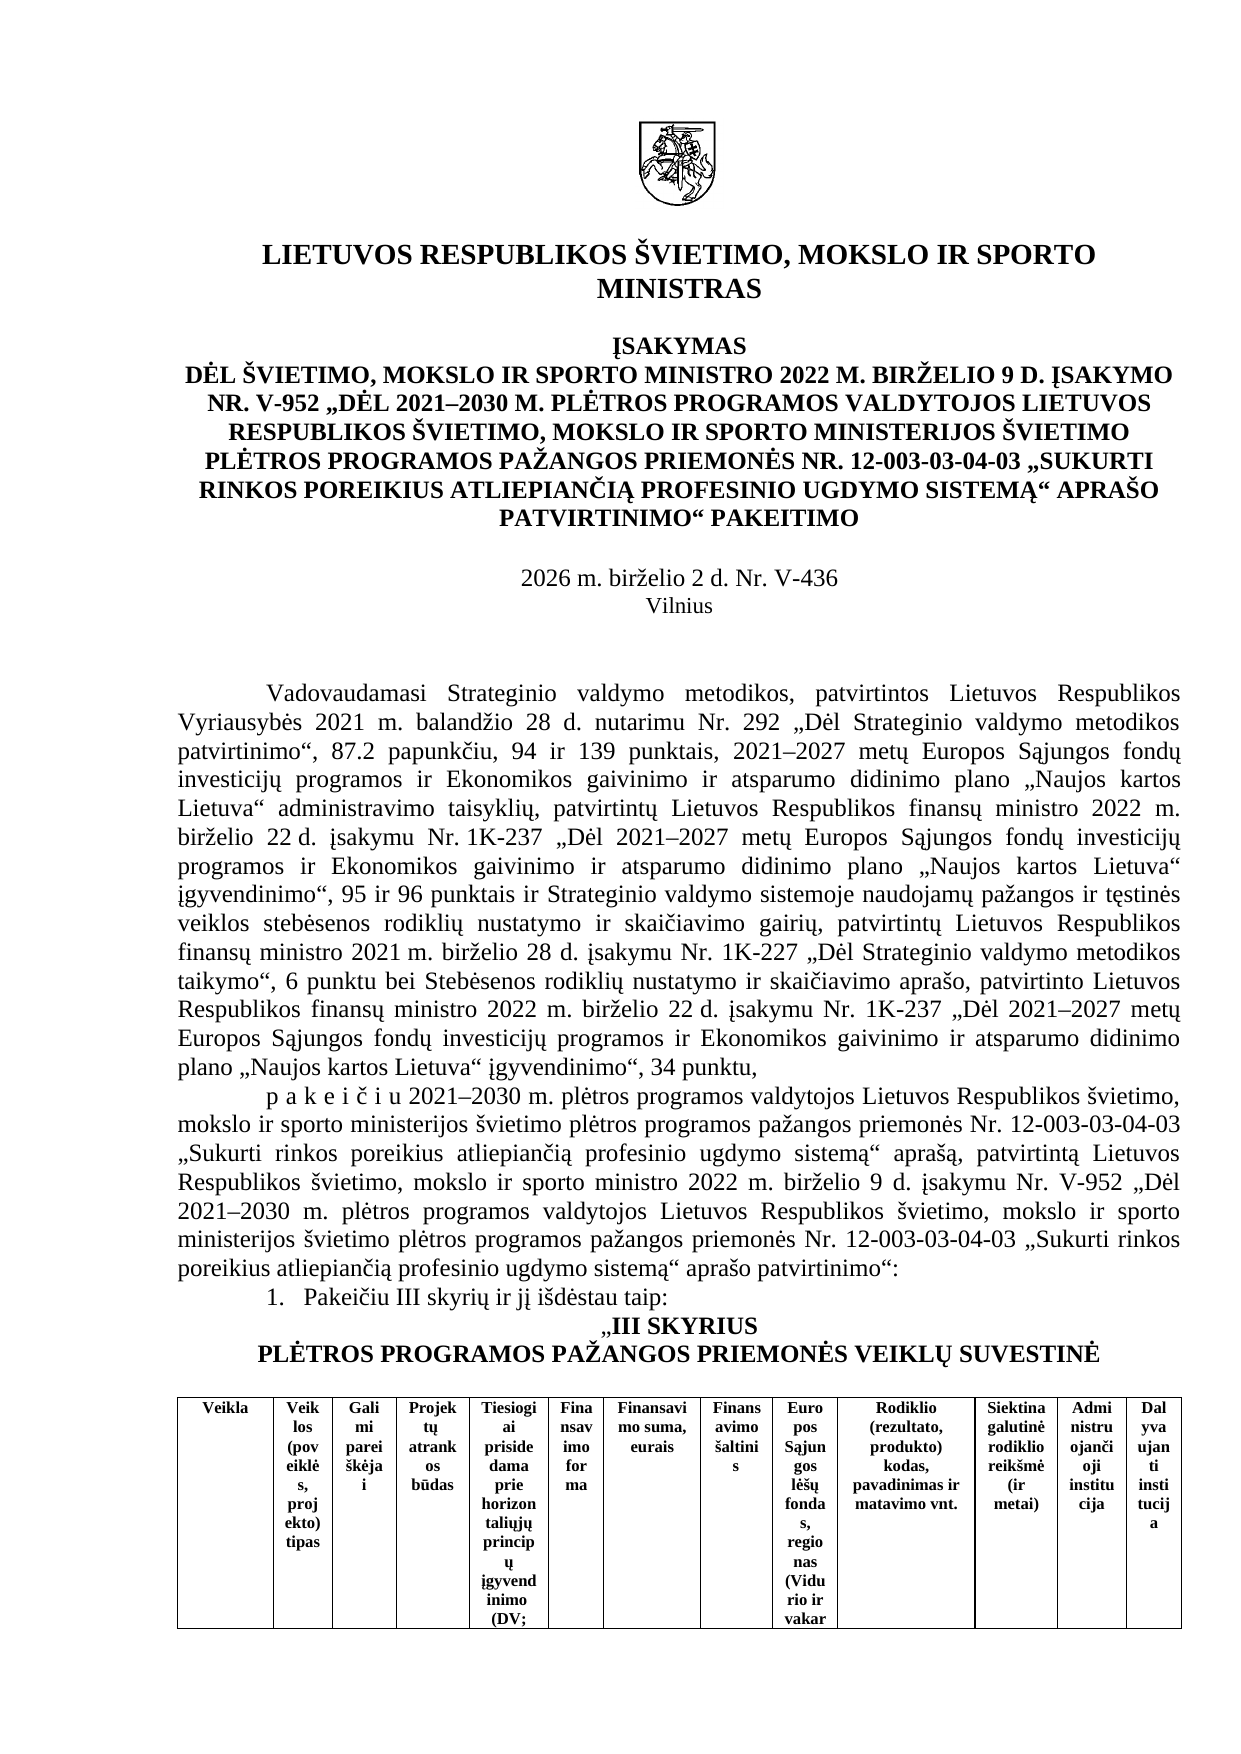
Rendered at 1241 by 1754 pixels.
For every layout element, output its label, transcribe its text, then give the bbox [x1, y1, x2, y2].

table_header Projektų atrankos būdas [397, 1398, 469, 1628]
text PLĖTROS PROGRAMOS PAŽANGOS PRIEMONĖS VEIKLŲ SUVESTINĖ [177, 1339, 1181, 1368]
text Vilnius [177, 592, 1181, 618]
table_header Veiklos (poveiklės, projekto) tipas [274, 1398, 332, 1628]
table_header Galimi pareiškėjai [333, 1398, 396, 1628]
text p a k e i č i u 2021–2030 m. plėtros programos valdytojos Lietuvos Respublikos švietimo, mokslo ir sporto ministerijos švietimo plėtros programos pažangos priemonės Nr. 12-003-03-04-03 „Sukurti rinkos poreikius atliepiančią profesinio ugdymo sistemą“ aprašą, patvirtintą Lietuvos Respublikos švietimo, mokslo ir sporto ministro 2022 m. birželio 9 d. įsakymu Nr. V-952 „Dėl 2021–2030 m. plėtros programos valdytojos Lietuvos Respublikos švietimo, mokslo ir sporto ministerijos švietimo plėtros programos pažangos priemonės Nr. 12-003-03-04-03 „Sukurti rinkos poreikius atliepiančią profesinio ugdymo sistemą“ aprašo patvirtinimo“: [177, 1081, 1181, 1282]
text 1. Pakeičiu III skyrių ir jį išdėstau taip: [266, 1282, 1181, 1311]
table_header Siektina galutinė rodiklio reikšmė (ir metai) [976, 1398, 1057, 1628]
table_header Dalyvaujanti institucija [1127, 1398, 1181, 1628]
text „III SKYRIUS [177, 1311, 1181, 1339]
table_header Tiesiogiai prisidedama prie horizontaliųjų principų įgyvendinimo (DV; [470, 1398, 548, 1628]
text DĖL ŠVIETIMO, MOKSLO IR SPORTO MINISTRO 2022 M. BIRŽELIO 9 D. ĮSAKYMO NR. V-952 „DĖL 2021–2030 M. PLĖTROS PROGRAMOS VALDYTOJOS LIETUVOS RESPUBLIKOS ŠVIETIMO, MOKSLO IR SPORTO MINISTERIJOS ŠVIETIMO PLĖTROS PROGRAMOS PAŽANGOS PRIEMONĖS NR. 12-003-03-04-03 „SUKURTI RINKOS POREIKIUS ATLIEPIANČIĄ PROFESINIO UGDYMO SISTEMĄ“ APRAŠO PATVIRTINIMO“ PAKEITIMO [177, 360, 1181, 532]
table_header Rodiklio (rezultato, produkto) kodas, pavadinimas ir matavimo vnt. [838, 1398, 974, 1628]
text Vadovaudamasi Strateginio valdymo metodikos, patvirtintos Lietuvos Respublikos Vyriausybės 2021 m. balandžio 28 d. nutarimu Nr. 292 „Dėl Strateginio valdymo metodikos patvirtinimo“, 87.2 papunkčiu, 94 ir 139 punktais, 2021–2027 metų Europos Sąjungos fondų investicijų programos ir Ekonomikos gaivinimo ir atsparumo didinimo plano „Naujos kartos Lietuva“ administravimo taisyklių, patvirtintų Lietuvos Respublikos finansų ministro 2022 m. birželio 22 d. įsakymu Nr. 1K-237 „Dėl 2021–2027 metų Europos Sąjungos fondų investicijų programos ir Ekonomikos gaivinimo ir atsparumo didinimo plano „Naujos kartos Lietuva“ įgyvendinimo“, 95 ir 96 punktais ir Strateginio valdymo sistemoje naudojamų pažangos ir tęstinės veiklos stebėsenos rodiklių nustatymo ir skaičiavimo gairių, patvirtintų Lietuvos Respublikos finansų ministro 2021 m. birželio 28 d. įsakymu Nr. 1K-227 „Dėl Strateginio valdymo metodikos taikymo“, 6 punktu bei Stebėsenos rodiklių nustatymo ir skaičiavimo aprašo, patvirtinto Lietuvos Respublikos finansų ministro 2022 m. birželio 22 d. įsakymu Nr. 1K-237 „Dėl 2021–2027 metų Europos Sąjungos fondų investicijų programos ir Ekonomikos gaivinimo ir atsparumo didinimo plano „Naujos kartos Lietuva“ įgyvendinimo“, 34 punktu, [177, 678, 1181, 1081]
text LIETUVOS RESPUBLIKOS ŠVIETIMO, MOKSLO IR SPORTO MINISTRAS [177, 237, 1181, 304]
table_header Veikla [178, 1398, 273, 1628]
table_header Finansavimo šaltinis [701, 1398, 772, 1628]
table_header Finansavimo suma, eurais [604, 1398, 700, 1628]
table_header Administruojančioji institucija [1058, 1398, 1126, 1628]
text 2026 m. birželio 2 d. Nr. V-436 [177, 563, 1181, 592]
table_header Finansavimo forma [549, 1398, 603, 1628]
text ĮSAKYMAS [177, 331, 1181, 360]
table_header Europos Sąjungos lėšų fondas, regionas (Vidurio ir vakar [773, 1398, 837, 1628]
